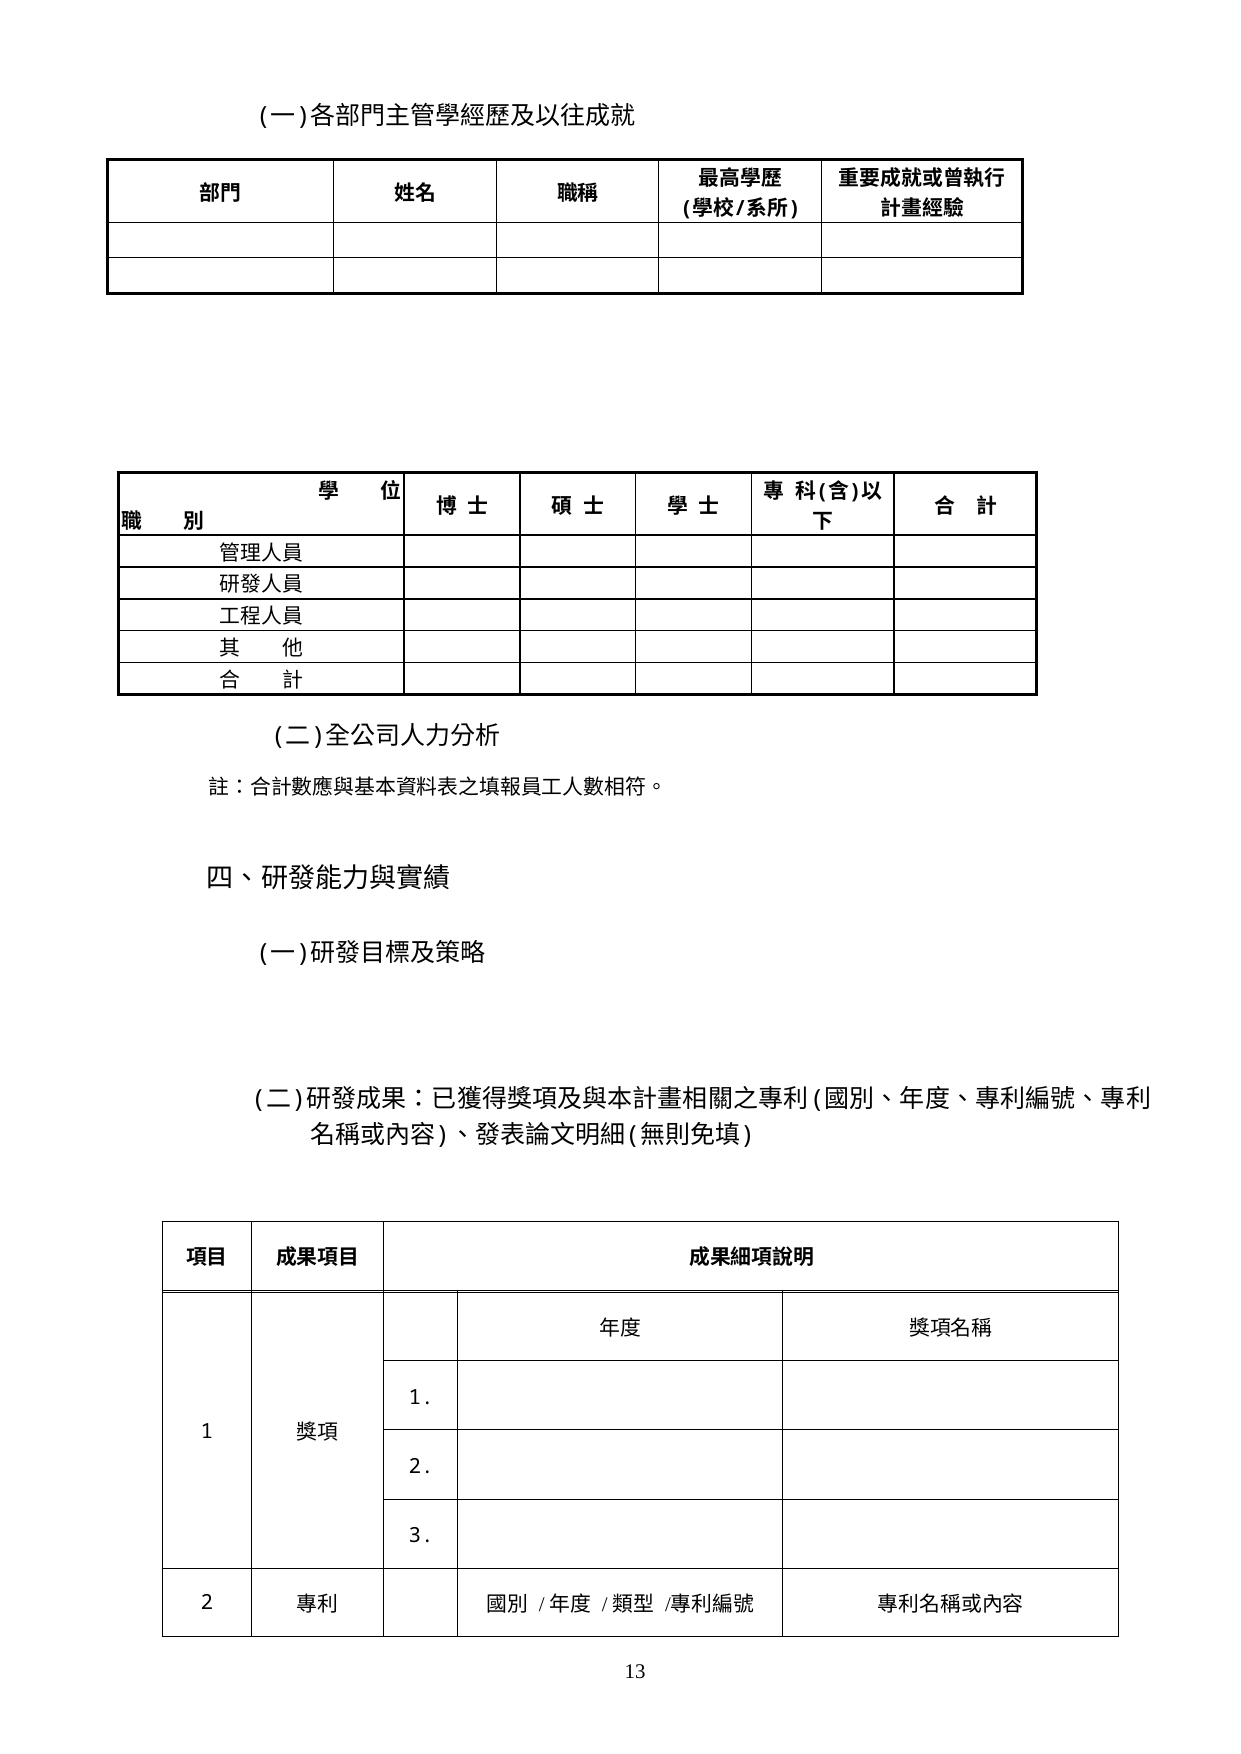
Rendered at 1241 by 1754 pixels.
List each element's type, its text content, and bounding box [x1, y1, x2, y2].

table_cell [636, 568, 751, 598]
table_cell [659, 223, 821, 257]
table_cell [521, 600, 635, 630]
table_cell [895, 663, 1035, 693]
table_cell [521, 536, 635, 566]
table_cell 研發人員 [120, 568, 403, 598]
table_cell [109, 223, 333, 257]
table_header 部門 [109, 161, 333, 222]
table_header 碩 士 [521, 474, 635, 534]
table_cell [636, 631, 751, 661]
table_cell 管理人員 [120, 536, 403, 566]
table_cell [384, 1569, 457, 1636]
table_header 學 位 職 別 [120, 474, 403, 534]
text (一)研發目標及策略 [193, 933, 1152, 969]
table_cell 獎項名稱 [783, 1293, 1118, 1360]
table_cell [405, 631, 519, 661]
table_cell [659, 258, 821, 292]
table_cell [752, 631, 893, 661]
text (二)研發成果：已獲得獎項及與本計畫相關之專利(國別、年度、專利編號、專利名稱或內容)、發表論文明細(無則免填) [251, 1078, 1152, 1151]
table_header 成果項目 [252, 1222, 383, 1289]
table_cell [752, 536, 893, 566]
table_cell [895, 631, 1035, 661]
table_cell [783, 1500, 1118, 1567]
table_cell 1. [384, 1361, 457, 1429]
table_cell [752, 568, 893, 598]
table_cell [636, 536, 751, 566]
table_cell [334, 258, 496, 292]
table_cell [384, 1293, 457, 1360]
table_cell 合 計 [120, 663, 403, 693]
table_cell [752, 600, 893, 630]
table_cell [521, 631, 635, 661]
table_cell 國別 / 年度 / 類型 /專利編號 [458, 1569, 782, 1636]
table_header 職稱 [497, 161, 658, 222]
table_header 姓名 [334, 161, 496, 222]
table_header 成果細項說明 [384, 1222, 1118, 1289]
table_cell [497, 258, 658, 292]
table_header 項目 [163, 1222, 251, 1289]
table_cell 1 [163, 1293, 251, 1567]
table_cell [895, 568, 1035, 598]
table_cell 2. [384, 1430, 457, 1498]
table_cell [334, 223, 496, 257]
table_cell [109, 258, 333, 292]
table_cell [405, 536, 519, 566]
table_cell [822, 258, 1021, 292]
table_cell [822, 223, 1021, 257]
table_cell 獎項 [252, 1293, 383, 1567]
text 四、研發能力與實績 [207, 856, 1152, 895]
table_cell [458, 1500, 782, 1567]
table_cell 專利 [252, 1569, 383, 1636]
table_cell [405, 663, 519, 693]
text (一)各部門主管學經歷及以往成就 [193, 96, 1152, 132]
table_cell 專利名稱或內容 [783, 1569, 1118, 1636]
table_header 合 計 [895, 474, 1035, 534]
table_cell 工程人員 [120, 600, 403, 630]
text (二)全公司人力分析 [193, 715, 1152, 751]
table_cell [405, 600, 519, 630]
table_header 專 科(含)以下 [752, 474, 893, 534]
table_cell [636, 663, 751, 693]
table_cell [783, 1430, 1118, 1498]
table_cell [895, 600, 1035, 630]
table_header 博 士 [405, 474, 519, 534]
table_cell [458, 1430, 782, 1498]
table_cell [752, 663, 893, 693]
table_cell [405, 568, 519, 598]
table_cell 3. [384, 1500, 457, 1567]
table_cell [497, 223, 658, 257]
table_header 學 士 [636, 474, 751, 534]
table_cell 其 他 [120, 631, 403, 661]
table_cell [636, 600, 751, 630]
table_header 最高學歷 (學校/系所) [659, 161, 821, 222]
table_cell [458, 1361, 782, 1429]
table_cell [895, 536, 1035, 566]
table_cell [521, 663, 635, 693]
table_cell 年度 [458, 1293, 782, 1360]
table_cell 2 [163, 1569, 251, 1636]
table_cell [783, 1361, 1118, 1429]
text 註：合計數應與基本資料表之填報員工人數相符。 [208, 770, 1152, 800]
table_cell [521, 568, 635, 598]
table_header 重要成就或曾執行計畫經驗 [822, 161, 1021, 222]
